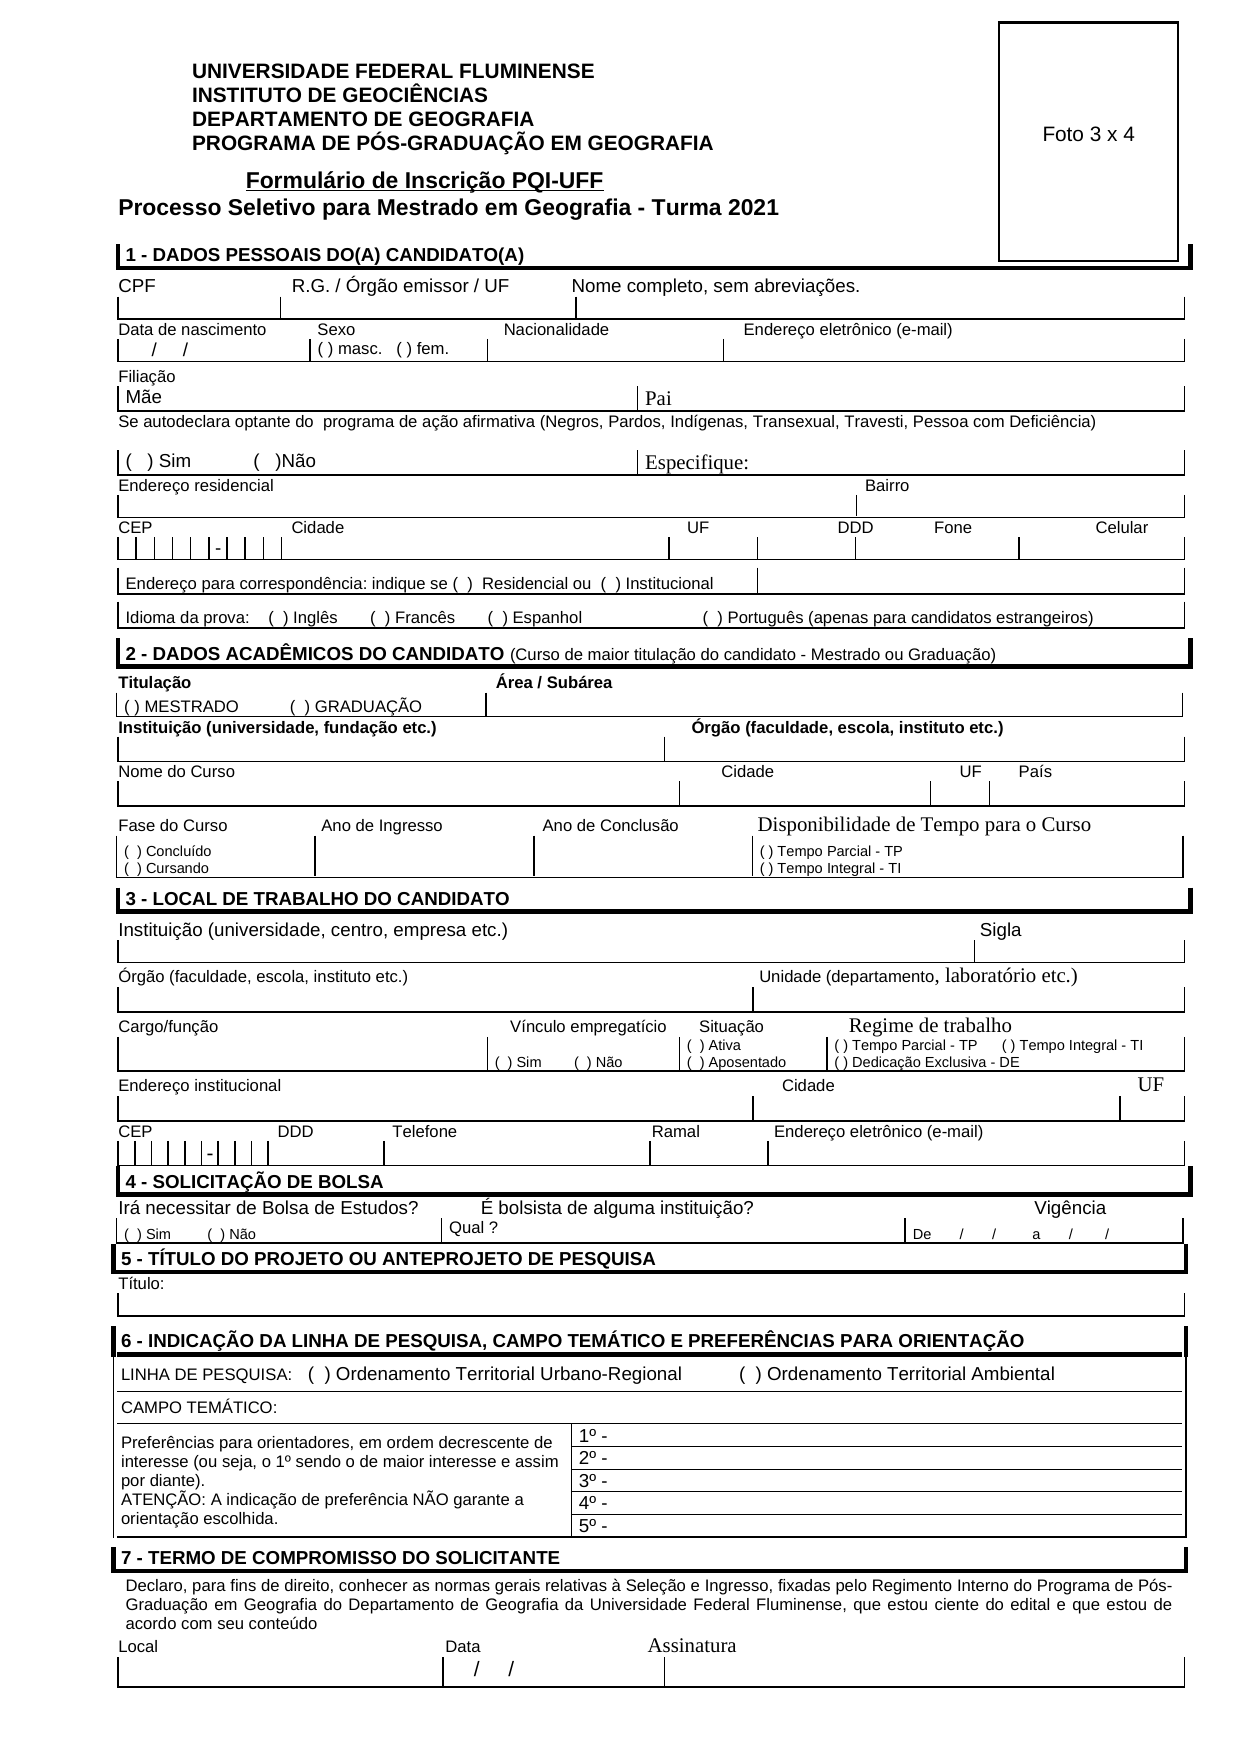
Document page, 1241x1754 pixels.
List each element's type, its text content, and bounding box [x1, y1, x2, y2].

text Cargo/função Vínculo empregatício Situação Regime de trabalho [118, 1013, 1181, 1037]
text Título: [118, 1274, 1181, 1293]
table_cell LINHA DE PESQUISA: ( ) Ordenamento Territorial Urbano-Regional ( ) Ordenamento Territorial Ambiental [114, 1352, 1185, 1391]
text CEP Cidade UF DDD Fone Celular [118, 518, 1181, 537]
table_header 2 - DADOS ACADÊMICOS DO CANDIDATO (Curso de maior titulação do candidato - Mestrado ou Graduação) [120, 638, 1188, 664]
table_header [665, 1657, 1184, 1686]
table_header Declaro, para fins de direito, conhecer as normas gerais relativas à Seleção e Ingresso, fixadas pelo Regimento Interno do Programa de Pós-Graduação em Geografia do Departamento de Geografia da Universidade Federal Fluminense, que estou ciente do edital e que estou de acordo com seu conteúdo [118, 1576, 1181, 1633]
table_header [670, 537, 757, 559]
table_header / / [119, 339, 309, 361]
table_cell 3º - [572, 1469, 1185, 1491]
table_header [236, 1141, 251, 1165]
table_header [119, 495, 856, 516]
table_header Idioma da prova: ( ) Inglês ( ) Francês ( ) Espanhol ( ) Português (apenas para candidatos estrangeiros) [119, 602, 1184, 627]
table_header [119, 297, 280, 318]
table_header [228, 537, 244, 559]
table_header [219, 1141, 234, 1165]
table_header [191, 537, 208, 559]
table_header [152, 1141, 167, 1165]
table_header ( ) Sim ( )Não [119, 450, 637, 474]
table_header [931, 781, 989, 805]
text Se autodeclara optante do programa de ação afirmativa (Negros, Pardos, Indígenas, Transexual, Travesti, Pessoa com Deficiência) [118, 412, 1181, 450]
table_header [754, 987, 1184, 1011]
table_header [758, 537, 855, 559]
table_header [754, 1096, 1119, 1120]
table_header [282, 537, 668, 559]
table_header [665, 737, 1184, 761]
table_header [119, 1657, 442, 1686]
text Titulação Área / Subárea [118, 673, 1181, 692]
text Nome do Curso Cidade UF País [118, 762, 1181, 781]
table_header [155, 537, 172, 559]
table_header [246, 537, 263, 559]
table_header [385, 1141, 649, 1165]
table_header [488, 339, 723, 361]
table_header [119, 1141, 134, 1165]
table_header Mãe [119, 386, 637, 410]
text Instituição (universidade, fundação etc.) Órgão (faculdade, escola, instituto etc.) [118, 717, 1181, 737]
table_cell Preferências para orientadores, em ordem decrescente de interesse (ou seja, o 1º sendo o de maior interesse e assim por diante). ATENÇÃO: A indicação de preferência NÃO garante a orientação escolhida. [114, 1423, 571, 1536]
text [1000, 24, 1177, 260]
subtitle Formulário de Inscrição PQI-UFF [118, 167, 998, 194]
table_cell CAMPO TEMÁTICO: [114, 1391, 1185, 1423]
table_header ( ) Sim ( ) Não [488, 1037, 679, 1070]
text Processo Seletivo para Mestrado em Geografia - Turma 2021 [118, 194, 998, 220]
text UNIVERSIDADE FEDERAL FLUMINENSE [192, 59, 998, 83]
table_header [119, 781, 679, 805]
table_header [119, 940, 974, 962]
text Data de nascimento Sexo Nacionalidade Endereço eletrônico (e-mail) [118, 320, 1181, 339]
table_cell 4º - [572, 1491, 1185, 1514]
text INSTITUTO DE GEOCIÊNCIAS [192, 83, 998, 107]
table_header 4 - SOLICITAÇÃO DE BOLSA [120, 1166, 1188, 1192]
table_header De / / a / / [906, 1218, 1182, 1242]
table_header [976, 568, 1184, 593]
table_header [651, 1141, 767, 1165]
table_header [169, 1141, 184, 1165]
table_header [269, 1141, 383, 1165]
table_header [487, 693, 1182, 716]
table_cell 2º - [572, 1446, 1185, 1468]
table_header / / [444, 1657, 664, 1686]
table_header - [202, 1141, 217, 1165]
text Órgão (faculdade, escola, instituto etc.) Unidade (departamento, laboratório etc.) [118, 963, 1181, 987]
table_header [577, 297, 1184, 318]
table_header - [210, 537, 226, 559]
text Irá necessitar de Bolsa de Estudos? É bolsista de alguma instituição? Vigência [118, 1197, 1181, 1218]
table_header ( ) Tempo Parcial - TP ( ) Tempo Integral - TI [753, 836, 1182, 876]
table_header [724, 339, 1184, 361]
text Fase do Curso Ano de Ingresso Ano de Conclusão Disponibilidade de Tempo para o Curso [118, 812, 1181, 836]
table_header [680, 781, 930, 805]
table_header [119, 737, 664, 761]
table_header 6 - INDICAÇÃO DA LINHA DE PESQUISA, CAMPO TEMÁTICO E PREFERÊNCIAS PARA ORIENTAÇÃO [116, 1326, 1184, 1352]
text Endereço institucional Cidade UF [118, 1072, 1181, 1096]
table_header [264, 537, 281, 559]
table_header [535, 836, 752, 876]
text Instituição (universidade, centro, empresa etc.) Sigla [118, 918, 1181, 940]
table_header [1020, 537, 1184, 559]
text CPF R.G. / Órgão emissor / UF Nome completo, sem abreviações. [118, 275, 1181, 297]
table_header [316, 836, 533, 876]
table_header ( ) Sim ( ) Não [117, 1218, 441, 1242]
table_header 3 - LOCAL DE TRABALHO DO CANDIDATO [120, 888, 1188, 909]
table_cell 5º - [572, 1514, 1185, 1536]
text PROGRAMA DE PÓS-GRADUAÇÃO EM GEOGRAFIA [192, 131, 998, 155]
table_header [769, 1141, 1184, 1165]
table_header ( ) MESTRADO ( ) GRADUAÇÃO [117, 693, 485, 716]
text Local Data Assinatura [118, 1633, 1181, 1657]
table_header [136, 1141, 151, 1165]
text Filiação [118, 367, 1181, 386]
table_header Especifique: [638, 450, 1184, 474]
table_header [186, 1141, 201, 1165]
table_header ( ) Tempo Parcial - TP ( ) Tempo Integral - TI ( ) Dedicação Exclusiva - DE [828, 1037, 1184, 1070]
table_header [856, 537, 1018, 559]
table_header Pai [638, 386, 1184, 410]
table_header [119, 1293, 1184, 1315]
table_header [281, 297, 575, 318]
table_header Endereço para correspondência: indique se ( ) Residencial ou ( ) Institucional [119, 568, 757, 593]
table_header [119, 1037, 487, 1070]
table_header [119, 987, 752, 1011]
table_header ( ) Ativa ( ) Aposentado [680, 1037, 826, 1070]
table_header ( ) Concluído ( ) Cursando [117, 836, 314, 876]
text CEP DDD Telefone Ramal Endereço eletrônico (e-mail) [118, 1122, 1181, 1141]
table_header [975, 940, 1184, 962]
table_cell 1º - [572, 1423, 1185, 1446]
table_header [173, 537, 190, 559]
table_header [119, 537, 135, 559]
table_header [758, 568, 976, 593]
table_header Qual ? [442, 1218, 904, 1242]
table_header 5 - TÍTULO DO PROJETO OU ANTEPROJETO DE PESQUISA [116, 1244, 1184, 1269]
table_header 1 - DADOS PESSOAIS DO(A) CANDIDATO(A) [120, 244, 1188, 266]
table_header 7 - TERMO DE COMPROMISSO DO SOLICITANTE [116, 1547, 1184, 1569]
table_header [137, 537, 154, 559]
table_header [857, 495, 1184, 516]
text Endereço residencial Bairro [118, 476, 1181, 495]
text DEPARTAMENTO DE GEOGRAFIA [192, 107, 998, 131]
text Foto 3 x 4 [1002, 122, 1175, 146]
table_header [252, 1141, 267, 1165]
table_header [1121, 1096, 1184, 1120]
table_header [990, 781, 1184, 805]
table_header ( ) masc. ( ) fem. [311, 339, 487, 361]
table_header [119, 1096, 752, 1120]
